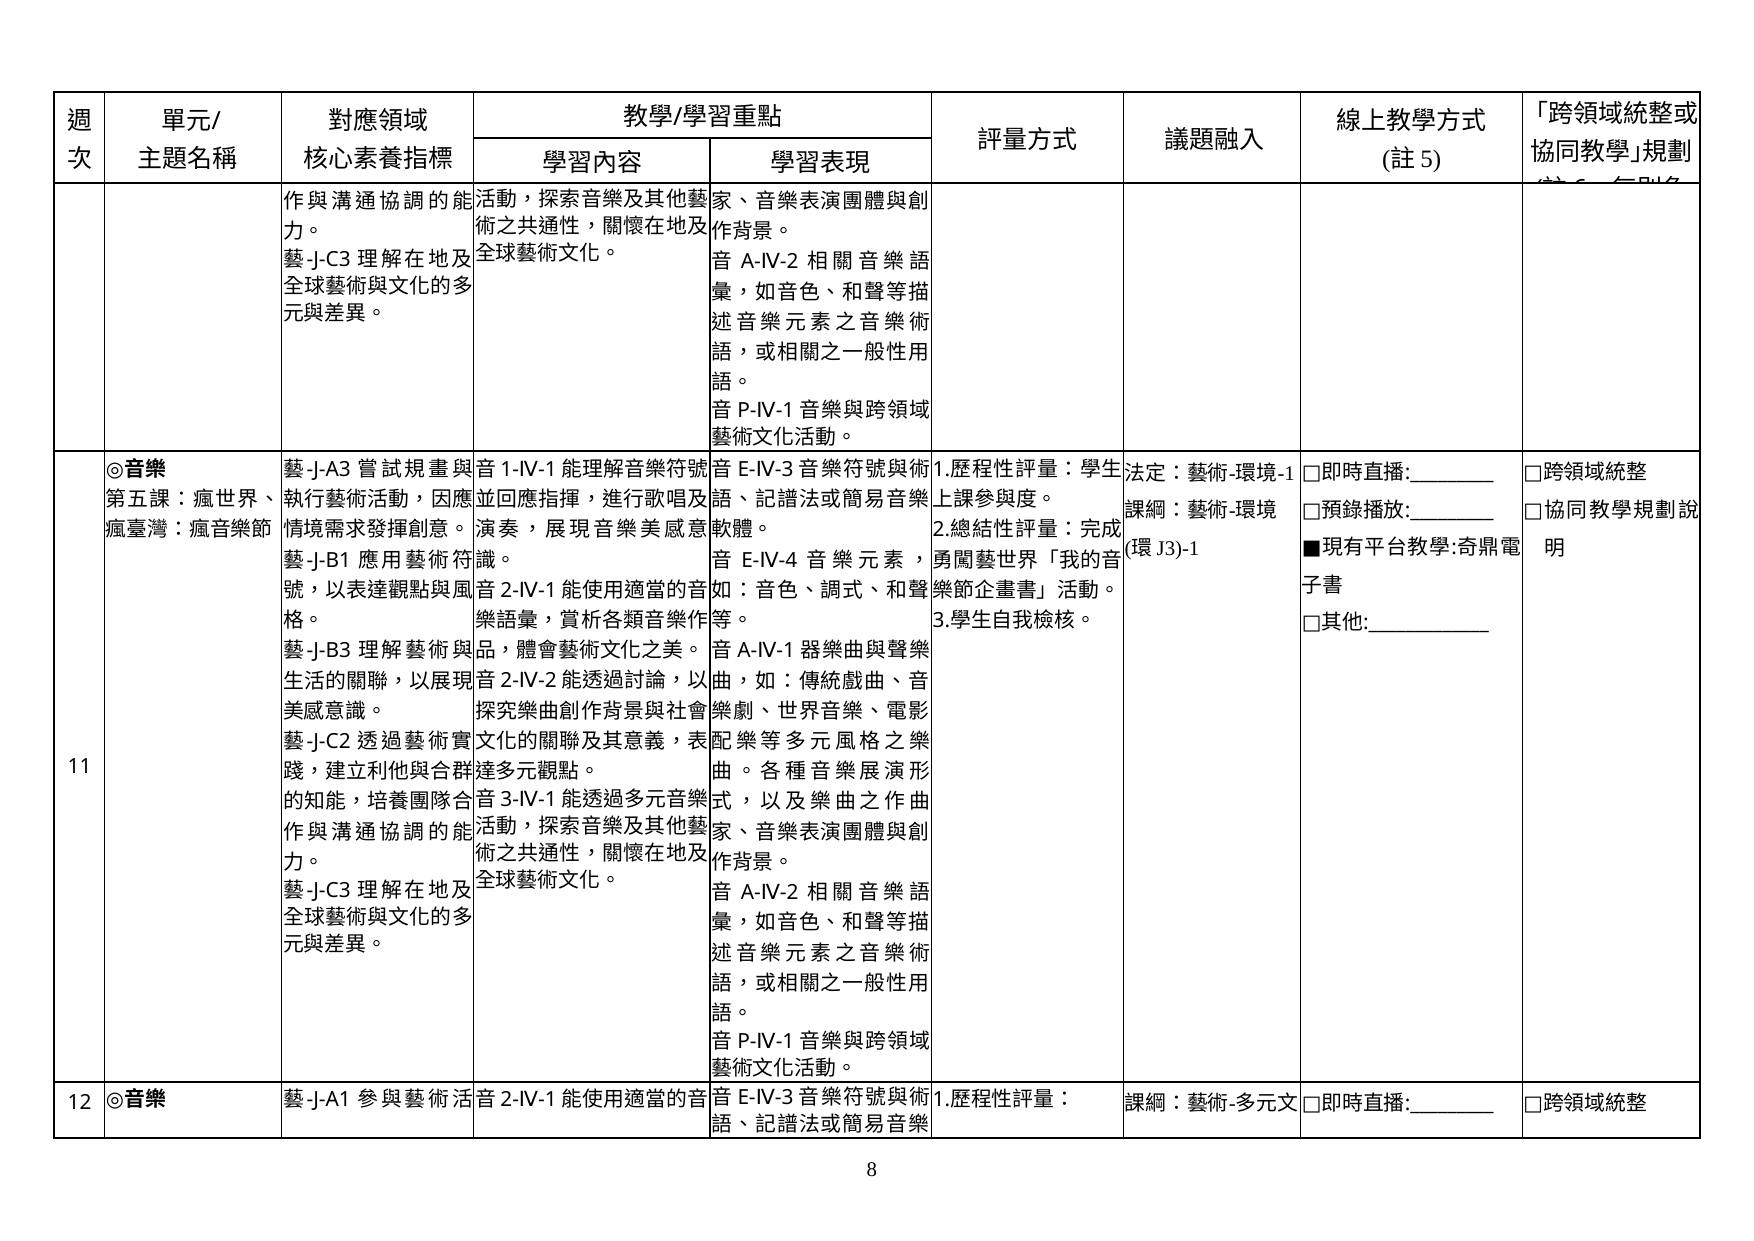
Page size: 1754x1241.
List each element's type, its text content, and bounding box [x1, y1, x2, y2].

table_cell □跨領域統整 □協同教學規劃說明 [1523, 184, 1699, 450]
table_header 「跨領域統整或 協同教學｣規劃 (註6，無則免填) [1523, 93, 1699, 182]
table_header 對應領域 核心素養指標 [282, 93, 473, 182]
table_cell 音E-Ⅳ-3音樂符號與術語、記譜法或簡易音樂軟體。 音E-Ⅳ-4音樂元素，如：音色、調式、和聲等。 音A-Ⅳ-1器樂曲與聲樂曲，如：傳統戲曲、音樂劇、世界音樂、電影配樂等多元風格之樂曲。各種音樂展演形式，以及樂曲之作曲家、音樂表演團體與創作背景。 音A-Ⅳ-2相關音樂語彙，如音色、和聲等描述音樂元素之音樂術語，或相關之一般性用語。 音P-Ⅳ-1音樂與跨領域藝術文化活動。 [711, 452, 931, 1081]
table_cell [1301, 184, 1522, 450]
table_cell 家、音樂表演團體與創作背景。 音A-Ⅳ-2相關音樂語彙，如音色、和聲等描述音樂元素之音樂術語，或相關之一般性用語。 音P-Ⅳ-1音樂與跨領域藝術文化活動。 [711, 184, 931, 450]
table_cell 音1-Ⅳ-1能理解音樂符號並回應指揮，進行歌唱及演奏，展現音樂美感意識。 音2-Ⅳ-1能使用適當的音樂語彙，賞析各類音樂作品，體會藝術文化之美。 音2-Ⅳ-2能透過討論，以探究樂曲創作背景與社會文化的關聯及其意義，表達多元觀點。 音3-Ⅳ-1能透過多元音樂活動，探索音樂及其他藝術之共通性，關懷在地及全球藝術文化。 [474, 452, 709, 1081]
table_cell 課綱：藝術-多元文 [1124, 1083, 1300, 1137]
table_header 單元/ 主題名稱 [105, 93, 281, 182]
table_cell 活動，探索音樂及其他藝術之共通性，關懷在地及全球藝術文化。 [474, 184, 709, 450]
table_cell □跨領域統整 □協同教學規劃說明 [1523, 452, 1699, 1081]
table_header 教學/學習重點 [474, 93, 931, 137]
table_cell 1.歷程性評量： [932, 1083, 1123, 1137]
table_cell 音2-Ⅳ-1能使用適當的音 [474, 1083, 709, 1137]
table_cell 12 [55, 1083, 104, 1137]
table_cell □跨領域統整 □協同教學規劃說明 [1523, 1083, 1699, 1137]
table_cell □即時直播:_________ [1301, 1083, 1522, 1137]
table_cell 學習內容 [474, 139, 709, 182]
table_cell [1124, 184, 1300, 450]
table_cell [105, 184, 281, 450]
table_cell □即時直播:_________ □預錄播放:_________ ■現有平台教學:奇鼎電子書 □其他:_____________ [1301, 452, 1522, 1081]
table_cell 藝-J-A3嘗試規畫與執行藝術活動，因應情境需求發揮創意。 藝-J-B1應用藝術符號，以表達觀點與風格。 藝-J-B3理解藝術與生活的關聯，以展現美感意識。 藝-J-C2透過藝術實踐，建立利他與合群的知能，培養團隊合作與溝通協調的能力。 藝-J-C3理解在地及全球藝術與文化的多元與差異。 [282, 452, 473, 1081]
table_cell 法定：藝術-環境-1 課綱：藝術-環境(環J3)-1 [1124, 452, 1300, 1081]
table_header 議題融入 [1124, 93, 1300, 182]
table_cell ◎音樂 第五課：瘋世界、瘋臺灣：瘋音樂節 [105, 452, 281, 1081]
table_cell [932, 184, 1123, 450]
table_cell 藝-J-A1參與藝術活 [282, 1083, 473, 1137]
table_cell 11 [55, 452, 104, 1081]
table_cell 1.歷程性評量：學生上課參與度。 2.總結性評量：完成勇闖藝世界「我的音樂節企畫書」活動。 3.學生自我檢核。 [932, 452, 1123, 1081]
table_cell [55, 184, 104, 450]
table_header 週次 [55, 93, 104, 182]
table_cell 音E-Ⅳ-3音樂符號與術語、記譜法或簡易音樂 [711, 1083, 931, 1137]
table_header 線上教學方式 (註5) [1301, 93, 1522, 182]
table_cell 作與溝通協調的能力。 藝-J-C3理解在地及全球藝術與文化的多元與差異。 [282, 184, 473, 450]
table_cell ◎音樂 [105, 1083, 281, 1137]
table_cell 學習表現 [711, 139, 931, 182]
table_header 評量方式 [932, 93, 1123, 182]
